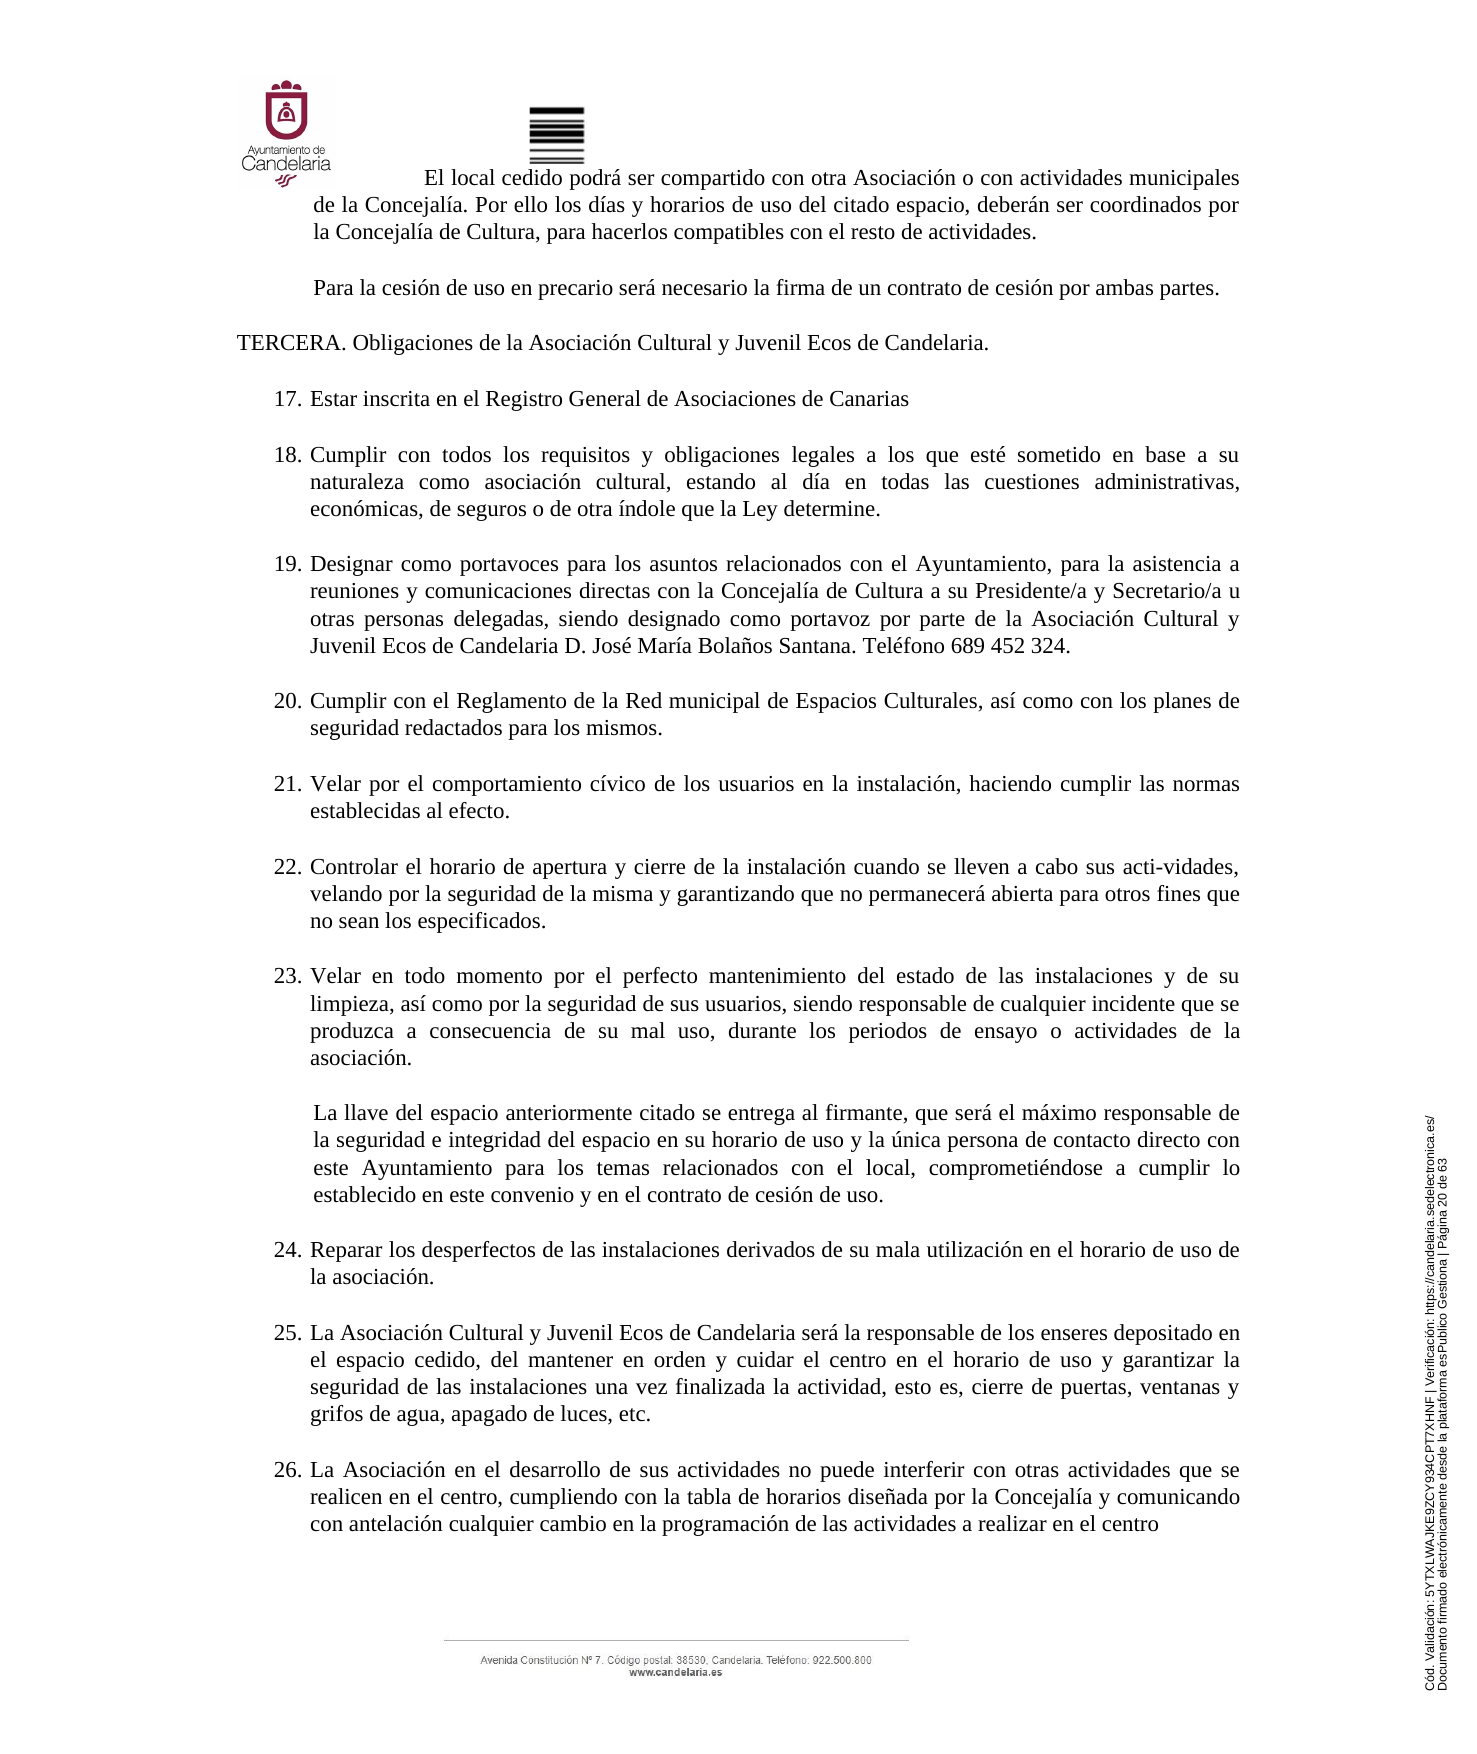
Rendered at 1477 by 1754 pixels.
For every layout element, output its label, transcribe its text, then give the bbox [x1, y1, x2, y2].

list La Asociación Cultural y Juvenil Ecos de Candelaria será la responsable de los enseres depositado en el espacio cedido, del mantener en orden y cuidar el centro en el horario de uso y garantizar la seguridad de las instalaciones una vez finalizada la actividad, esto es, cierre de puertas, ventanas y grifos de agua, apagado de luces, etc. [274, 1319, 1242, 1427]
text El local cedido podrá ser compartido con otra Asociación o con actividades municipales de la Concejalía. Por ello los días y horarios de uso del citado espacio, deberán ser coordinados por la Concejalía de Cultura, para hacerlos compatibles con el resto de actividades. [313, 164, 1242, 244]
list Velar en todo momento por el perfecto mantenimiento del estado de las instalaciones y de su limpieza, así como por la seguridad de sus usuarios, siendo responsable de cualquier incidente que se produzca a consecuencia de su mal uso, durante los periodos de ensayo o actividades de la asociación. [274, 963, 1242, 1070]
list Reparar los desperfectos de las instalaciones derivados de su mala utilización en el horario de uso de la asociación. [274, 1236, 1242, 1290]
list La Asociación en el desarrollo de sus actividades no puede interferir con otras actividades que se realicen en el centro, cumpliendo con la tabla de horarios diseñada por la Concejalía y comunicando con antelación cualquier cambio en la programación de las actividades a realizar en el centro [274, 1456, 1242, 1536]
text Para la cesión de uso en precario será necesario la firma de un contrato de cesión por ambas partes. [313, 274, 1242, 300]
list Estar inscrita en el Registro General de Asociaciones de Canarias [274, 385, 1242, 411]
list Controlar el horario de apertura y cierre de la instalación cuando se lleven a cabo sus acti-vidades, velando por la seguridad de la misma y garantizando que no permanecerá abierta para otros fines que no sean los especificados. [274, 853, 1242, 933]
list Designar como portavoces para los asuntos relacionados con el Ayuntamiento, para la asistencia a reuniones y comunicaciones directas con la Concejalía de Cultura a su Presidente/a y Secretario/a u otras personas delegadas, siendo designado como portavoz por parte de la Asociación Cultural y Juvenil Ecos de Candelaria D. José María Bolaños Santana. Teléfono 689 452 324. [274, 551, 1242, 658]
list Velar por el comportamiento cívico de los usuarios en la instalación, haciendo cumplir las normas establecidas al efecto. [274, 770, 1242, 823]
list Cumplir con todos los requisitos y obligaciones legales a los que esté sometido en base a su naturaleza como asociación cultural, estando al día en todas las cuestiones administrativas, económicas, de seguros o de otra índole que la Ley determine. [274, 441, 1242, 521]
list Cumplir con el Reglamento de la Red municipal de Espacios Culturales, así como con los planes de seguridad redactados para los mismos. [274, 687, 1242, 741]
text La llave del espacio anteriormente citado se entrega al firmante, que será el máximo responsable de la seguridad e integridad del espacio en su horario de uso y la única persona de contacto directo con este Ayuntamiento para los temas relacionados con el local, comprometiéndose a cumplir lo establecido en este convenio y en el contrato de cesión de uso. [313, 1099, 1242, 1207]
text TERCERA. Obligaciones de la Asociación Cultural y Juvenil Ecos de Candelaria. [237, 329, 1242, 356]
